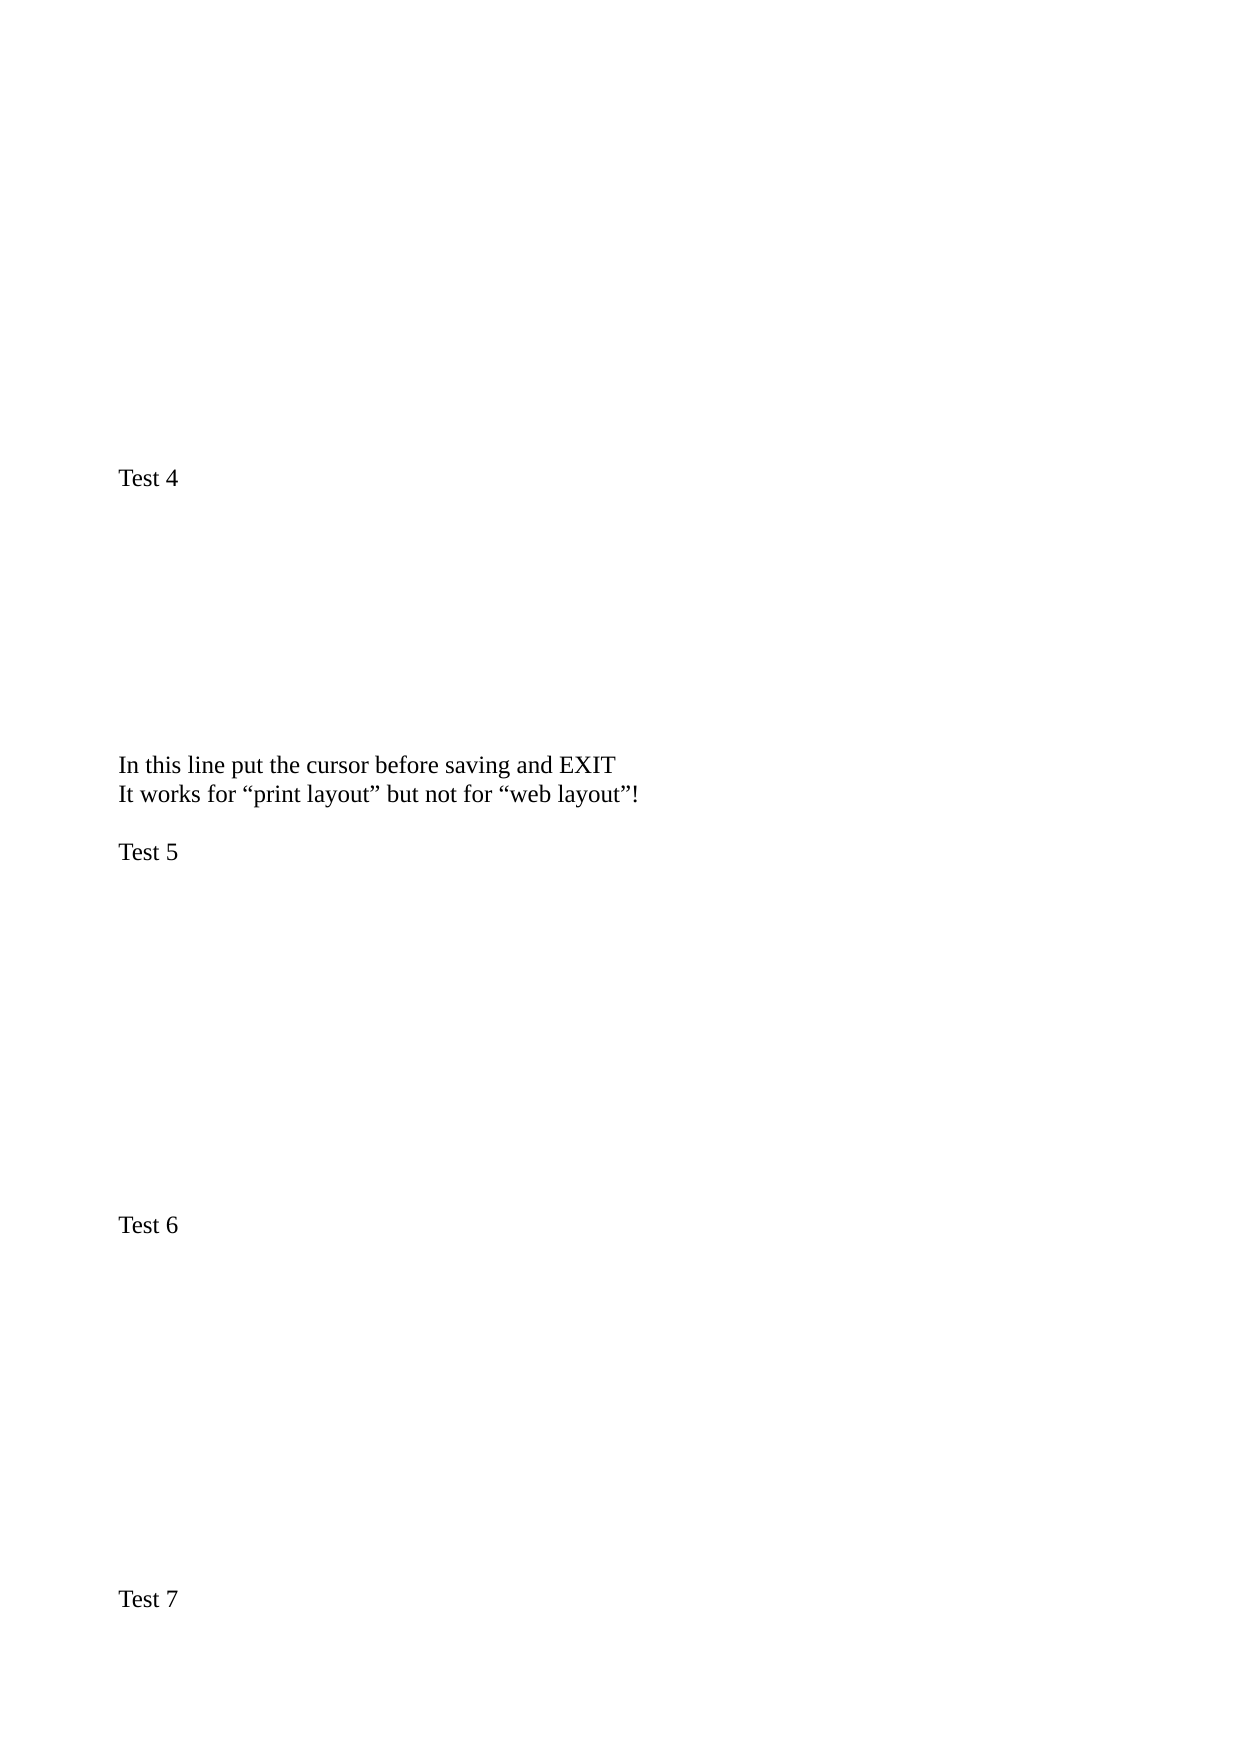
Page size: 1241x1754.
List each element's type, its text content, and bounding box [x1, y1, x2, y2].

text Test 4 [118, 463, 1122, 492]
text Test 6 [118, 1211, 1122, 1239]
text In this line put the cursor before saving and EXIT [118, 751, 1122, 779]
text Test 5 [118, 837, 1122, 866]
text Test 7 [118, 1584, 1122, 1613]
text It works for “print layout” but not for “web layout”! [118, 779, 1122, 808]
